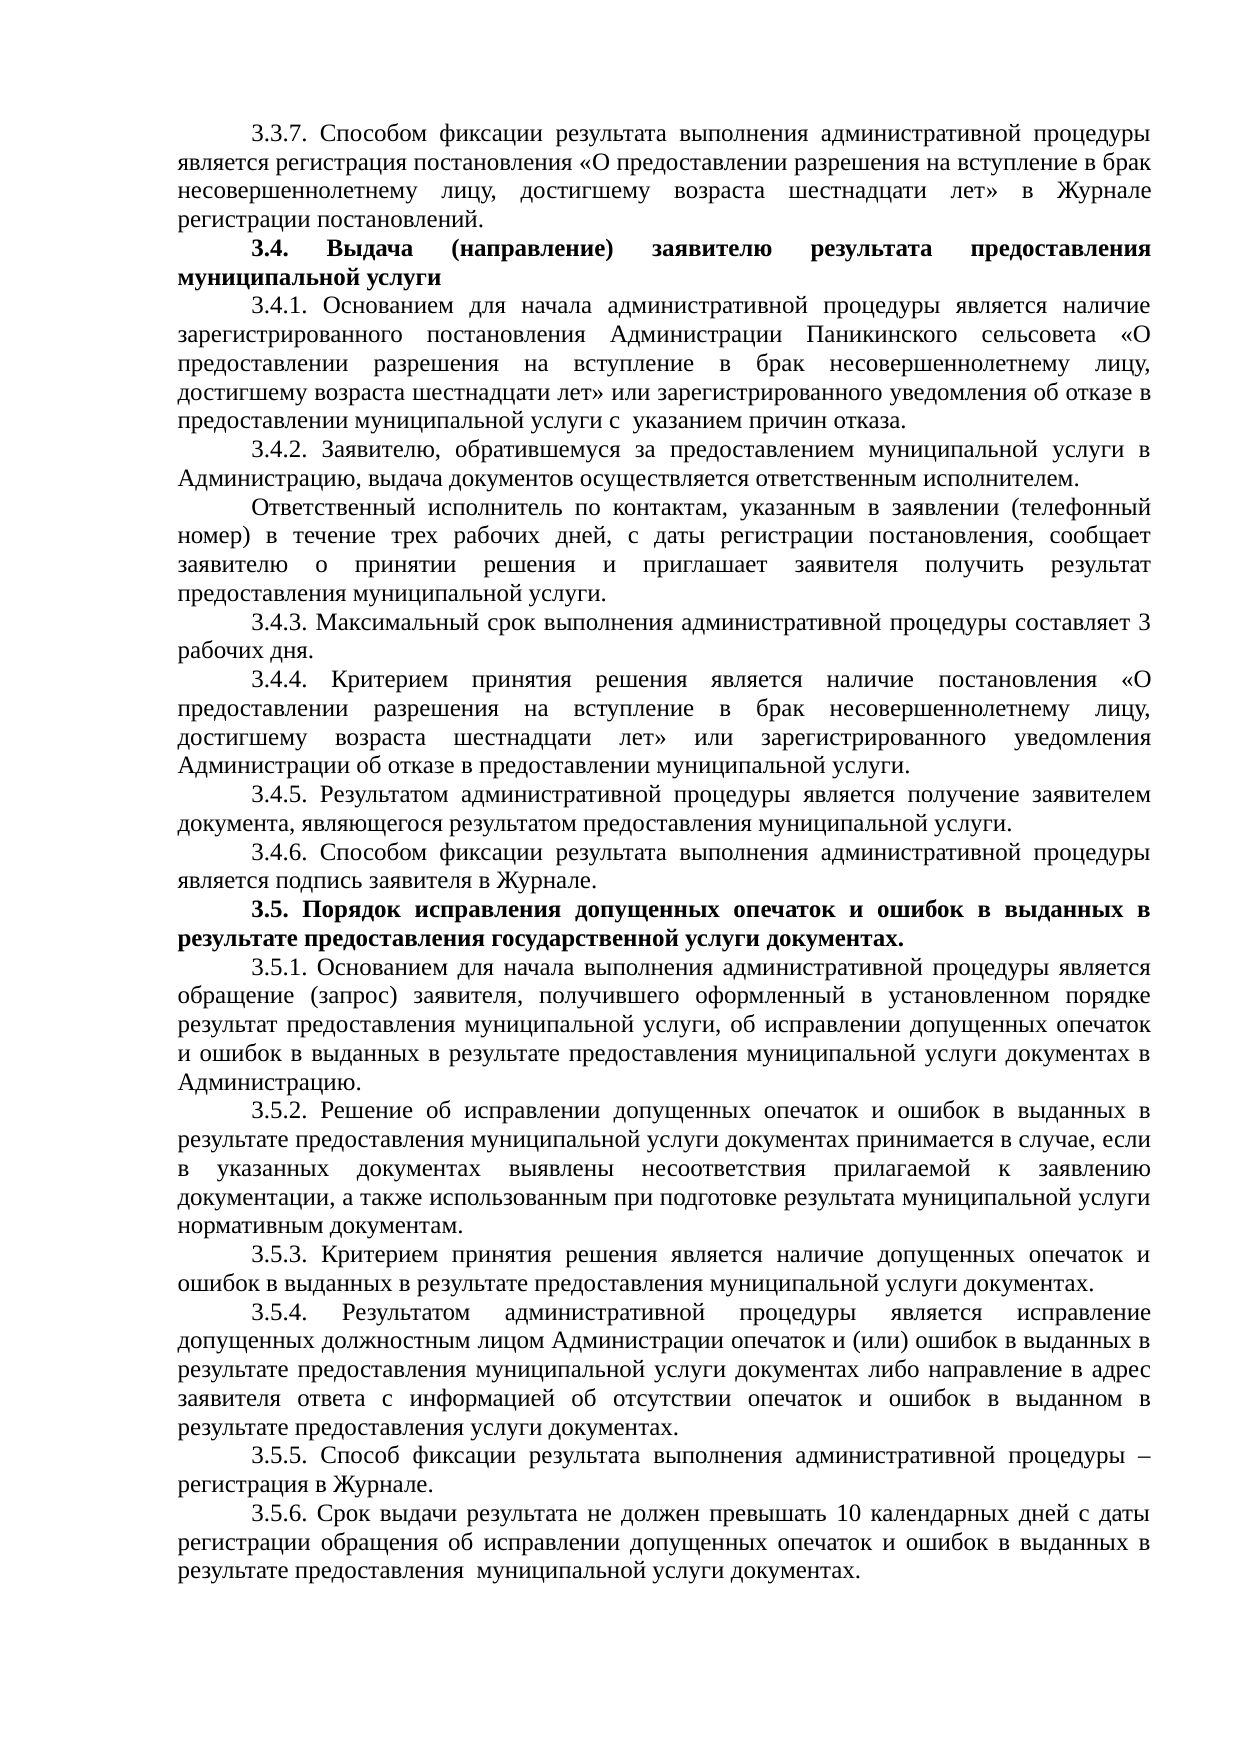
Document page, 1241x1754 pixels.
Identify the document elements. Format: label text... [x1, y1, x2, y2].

text 3.5.4. Результатом административной процедуры является исправление допущенных должностным лицом Администрации опечаток и (или) ошибок в выданных в результате предоставления муниципальной услуги документах либо направление в адрес заявителя ответа с информацией об отсутствии опечаток и ошибок в выданном в результате предоставления услуги документах. [177, 1297, 1152, 1441]
text 3.5.6. Срок выдачи результата не должен превышать 10 календарных дней с даты регистрации обращения об исправлении допущенных опечаток и ошибок в выданных в результате предоставления муниципальной услуги документах. [177, 1498, 1152, 1584]
text 3.4.6. Способом фиксации результата выполнения административной процедуры является подпись заявителя в Журнале. [177, 837, 1152, 894]
text 3.5.2. Решение об исправлении допущенных опечаток и ошибок в выданных в результате предоставления муниципальной услуги документах принимается в случае, если в указанных документах выявлены несоответствия прилагаемой к заявлению документации, а также использованным при подготовке результата муниципальной услуги нормативным документам. [177, 1096, 1152, 1239]
text 3.4.2. Заявителю, обратившемуся за предоставлением муниципальной услуги в Администрацию, выдача документов осуществляется ответственным исполнителем. [177, 434, 1152, 492]
text 3.4.5. Результатом административной процедуры является получение заявителем документа, являющегося результатом предоставления муниципальной услуги. [177, 779, 1152, 837]
text 3.4. Выдача (направление) заявителю результата предоставления муниципальной услуги [177, 233, 1152, 291]
text 3.3.7. Способом фиксации результата выполнения административной процедуры является регистрация постановления «О предоставлении разрешения на вступление в брак несовершеннолетнему лицу, достигшему возраста шестнадцати лет» в Журнале регистрации постановлений. [177, 118, 1152, 233]
text 3.5.5. Способ фиксации результата выполнения административной процедуры – регистрация в Журнале. [177, 1441, 1152, 1498]
text 3.4.3. Максимальный срок выполнения административной процедуры составляет 3 рабочих дня. [177, 607, 1152, 664]
text Ответственный исполнитель по контактам, указанным в заявлении (телефонный номер) в течение трех рабочих дней, с даты регистрации постановления, сообщает заявителю о принятии решения и приглашает заявителя получить результат предоставления муниципальной услуги. [177, 492, 1152, 607]
text 3.5. Порядок исправления допущенных опечаток и ошибок в выданных в результате предоставления государственной услуги документах. [177, 894, 1152, 952]
text 3.5.1. Основанием для начала выполнения административной процедуры является обращение (запрос) заявителя, получившего оформленный в установленном порядке результат предоставления муниципальной услуги, об исправлении допущенных опечаток и ошибок в выданных в результате предоставления муниципальной услуги документах в Администрацию. [177, 952, 1152, 1096]
text 3.5.3. Критерием принятия решения является наличие допущенных опечаток и ошибок в выданных в результате предоставления муниципальной услуги документах. [177, 1239, 1152, 1297]
text 3.4.1. Основанием для начала административной процедуры является наличие зарегистрированного постановления Администрации Паникинского сельсовета «О предоставлении разрешения на вступление в брак несовершеннолетнему лицу, достигшему возраста шестнадцати лет» или зарегистрированного уведомления об отказе в предоставлении муниципальной услуги с указанием причин отказа. [177, 291, 1152, 434]
text 3.4.4. Критерием принятия решения является наличие постановления «О предоставлении разрешения на вступление в брак несовершеннолетнему лицу, достигшему возраста шестнадцати лет» или зарегистрированного уведомления Администрации об отказе в предоставлении муниципальной услуги. [177, 664, 1152, 779]
